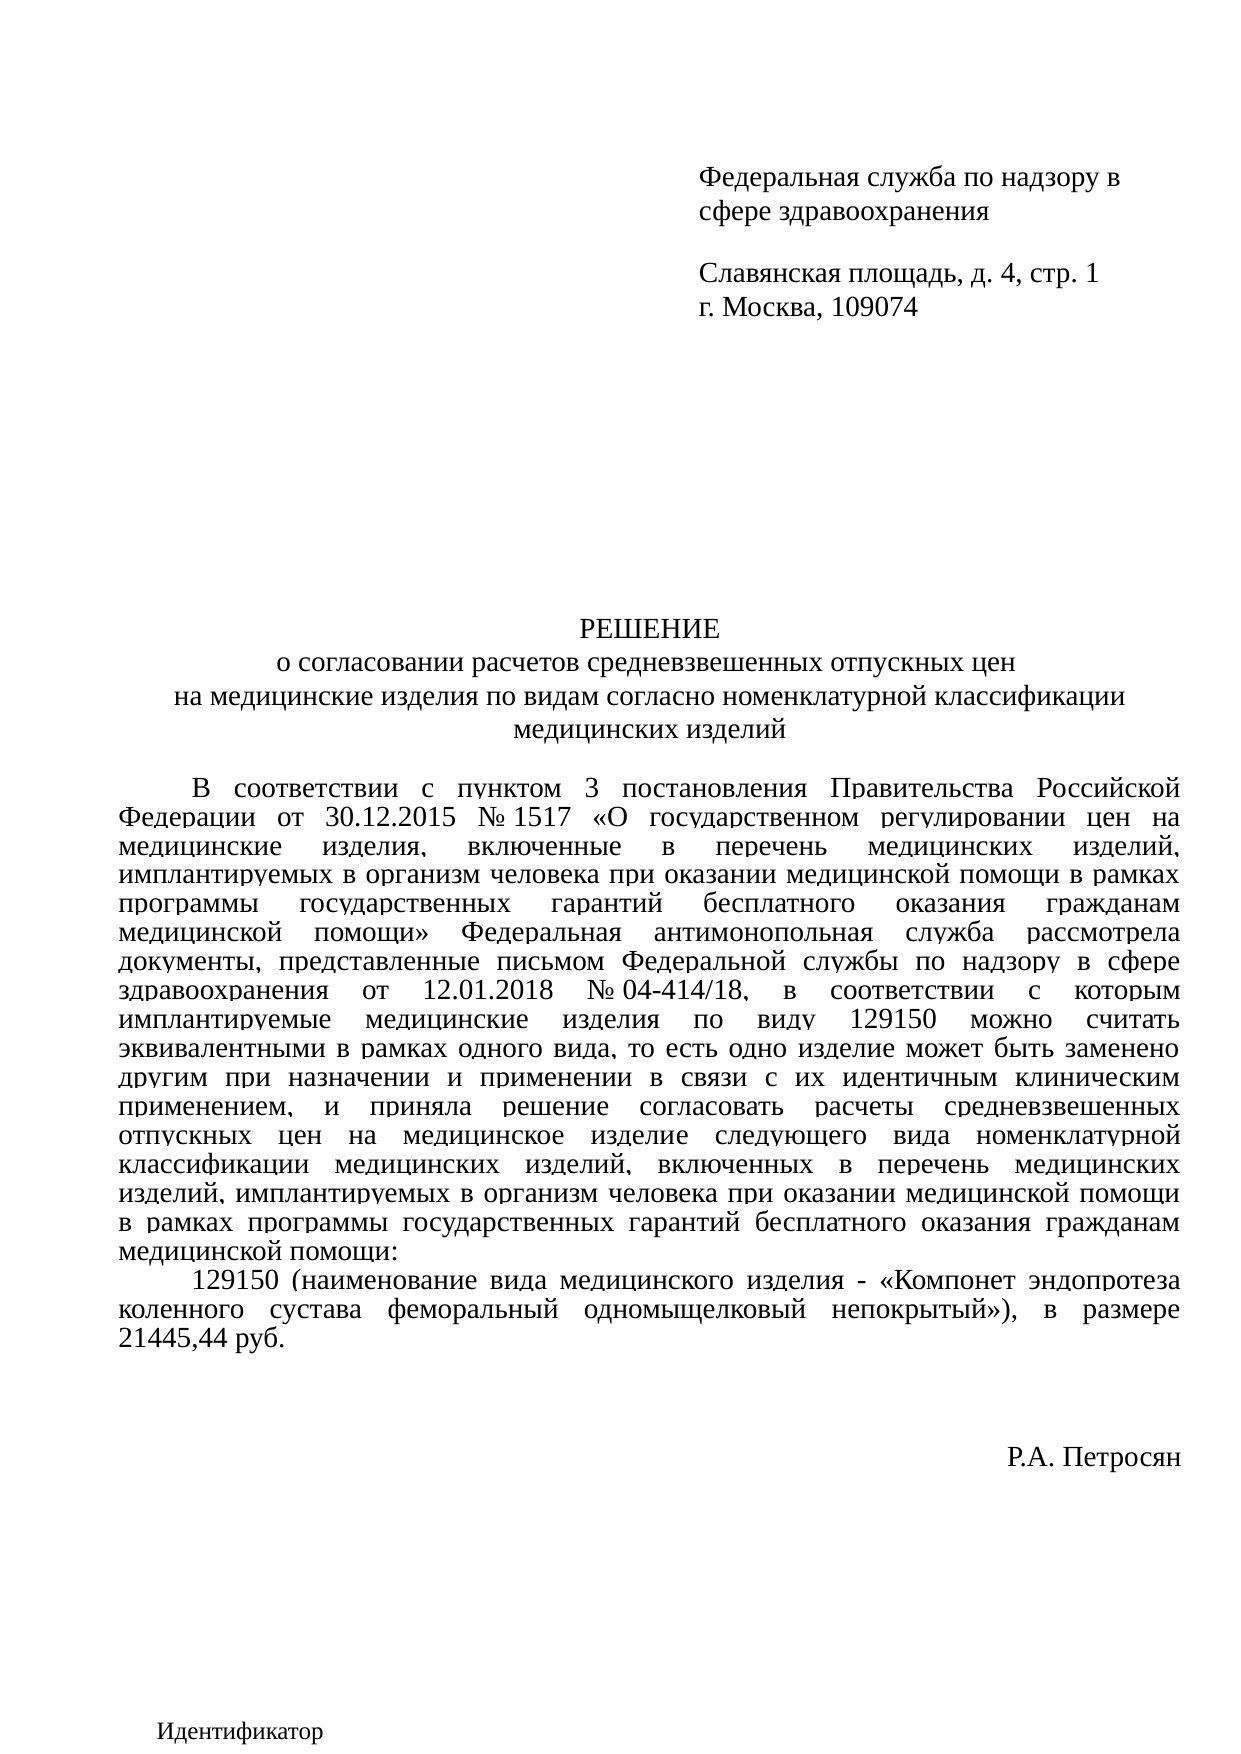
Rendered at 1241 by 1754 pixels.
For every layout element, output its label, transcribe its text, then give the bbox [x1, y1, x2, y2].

text В соответствии с пунктом 3 постановления Правительства Российской Федерации от 30.12.2015 № 1517 «О государственном регулировании цен на медицинские изделия, включенные в перечень медицинских изделий, имплантируемых в организм человека при оказании медицинской помощи в рамках программы государственных гарантий бесплатного оказания гражданам медицинской помощи» Федеральная антимонопольная служба рассмотрела документы, представленные письмом Федеральной службы по надзору в сфере здравоохранения от 12.01.2018 № 04-414/18, в соответствии с которым имплантируемые медицинские изделия по виду 129150 можно считать эквивалентными в рамках одного вида, то есть одно изделие может быть заменено другим при назначении и применении в связи с их идентичным клиническим применением, и приняла решение согласовать расчеты средневзвешенных отпускных цен на медицинское изделие следующего вида номенклатурной классификации медицинских изделий, включенных в перечень медицинских изделий, имплантируемых в организм человека при оказании медицинской помощи в рамках программы государственных гарантий бесплатного оказания гражданам медицинской помощи: [118, 774, 1181, 1266]
text РЕШЕНИЕ [118, 611, 1181, 644]
text Славянская площадь, д. 4, стр. 1 [699, 255, 1181, 289]
text 129150 (наименование вида медицинского изделия - «Компонет эндопротеза коленного сустава феморальный одномыщелковый непокрытый»), в размере 21445,44 руб. [118, 1266, 1181, 1353]
text г. Москва, 109074 [699, 289, 1181, 322]
text о согласовании расчетов средневзвешенных отпускных цен [118, 644, 1181, 678]
text Федеральная служба по надзору в сфере здравоохранения [699, 159, 1181, 226]
text на медицинские изделия по видам согласно номенклатурной классификации медицинских изделий [118, 678, 1181, 745]
text Р.А. Петросян [118, 1439, 1181, 1473]
